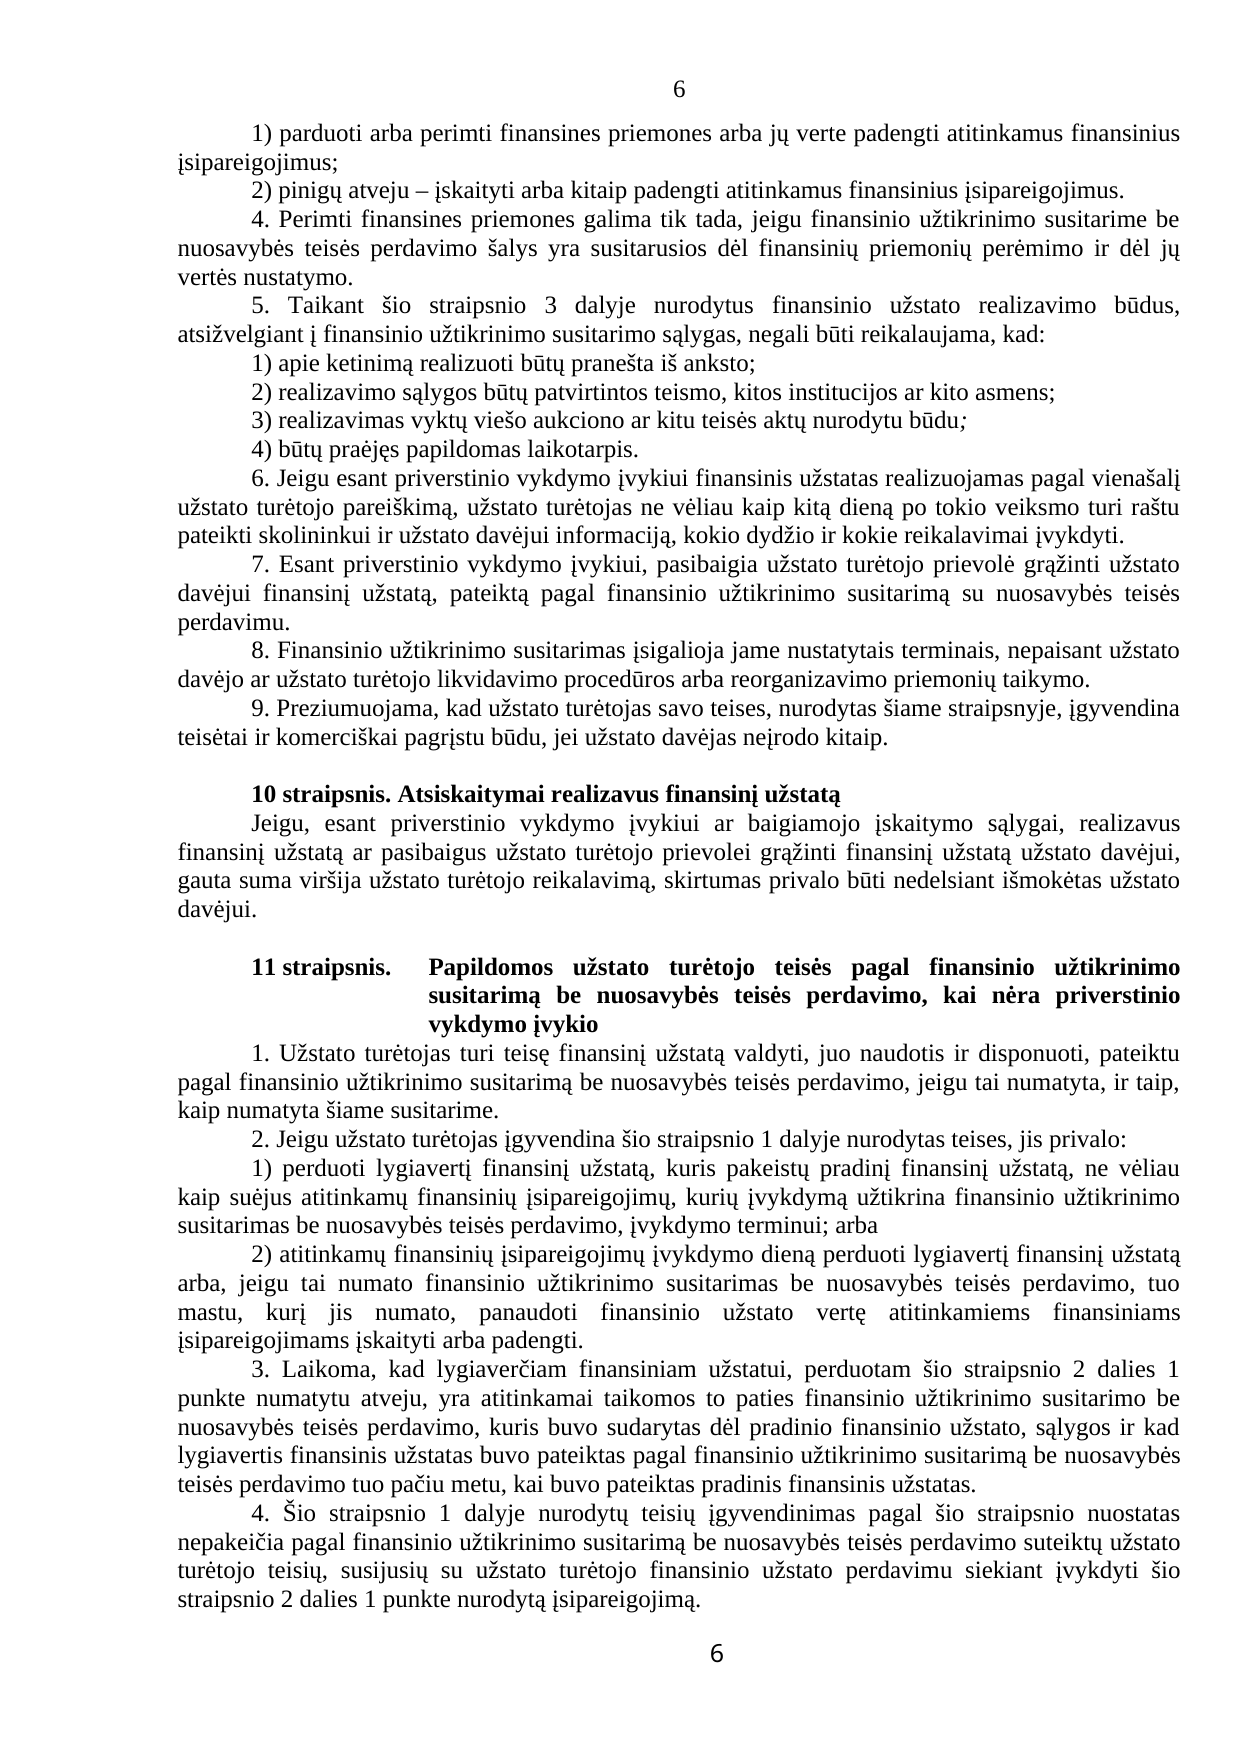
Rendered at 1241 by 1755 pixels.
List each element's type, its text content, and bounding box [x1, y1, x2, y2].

text 1) perduoti lygiavertį finansinį užstatą, kuris pakeistų pradinį finansinį užstatą, ne vėliau kaip suėjus atitinkamų finansinių įsipareigojimų, kurių įvykdymą užtikrina finansinio užtikrinimo susitarimas be nuosavybės teisės perdavimo, įvykdymo terminui; arba [177, 1153, 1181, 1239]
text 4) būtų praėjęs papildomas laikotarpis. [177, 434, 1181, 463]
text 3) realizavimas vyktų viešo aukciono ar kitu teisės aktų nurodytu būdu; [177, 406, 1181, 434]
text 4. Perimti finansines priemones galima tik tada, jeigu finansinio užtikrinimo susitarime be nuosavybės teisės perdavimo šalys yra susitarusios dėl finansinių priemonių perėmimo ir dėl jų vertės nustatymo. [177, 204, 1181, 291]
text 1) parduoti arba perimti finansines priemones arba jų verte padengti atitinkamus finansinius įsipareigojimus; [177, 118, 1181, 176]
text 5. Taikant šio straipsnio 3 dalyje nurodytus finansinio užstato realizavimo būdus, atsižvelgiant į finansinio užtikrinimo susitarimo sąlygas, negali būti reikalaujama, kad: [177, 291, 1181, 348]
text 2) realizavimo sąlygos būtų patvirtintos teismo, kitos institucijos ar kito asmens; [177, 377, 1181, 406]
text 7. Esant priverstinio vykdymo įvykiui, pasibaigia užstato turėtojo prievolė grąžinti užstato davėjui finansinį užstatą, pateiktą pagal finansinio užtikrinimo susitarimą su nuosavybės teisės perdavimu. [177, 549, 1181, 636]
text 4. Šio straipsnio 1 dalyje nurodytų teisių įgyvendinimas pagal šio straipsnio nuostatas nepakeičia pagal finansinio užtikrinimo susitarimą be nuosavybės teisės perdavimo suteiktų užstato turėtojo teisių, susijusių su užstato turėtojo finansinio užstato perdavimu siekiant įvykdyti šio straipsnio 2 dalies 1 punkte nurodytą įsipareigojimą. [177, 1498, 1181, 1613]
text 10 straipsnis. Atsiskaitymai realizavus finansinį užstatą [177, 779, 1181, 808]
text 9. Preziumuojama, kad užstato turėtojas savo teises, nurodytas šiame straipsnyje, įgyvendina teisėtai ir komerciškai pagrįstu būdu, jei užstato davėjas neįrodo kitaip. [177, 693, 1181, 751]
text 1. Užstato turėtojas turi teisę finansinį užstatą valdyti, juo naudotis ir disponuoti, pateiktu pagal finansinio užtikrinimo susitarimą be nuosavybės teisės perdavimo, jeigu tai numatyta, ir taip, kaip numatyta šiame susitarime. [177, 1038, 1181, 1124]
text 8. Finansinio užtikrinimo susitarimas įsigalioja jame nustatytais terminais, nepaisant užstato davėjo ar užstato turėtojo likvidavimo procedūros arba reorganizavimo priemonių taikymo. [177, 636, 1181, 693]
text Jeigu, esant priverstinio vykdymo įvykiui ar baigiamojo įskaitymo sąlygai, realizavus finansinį užstatą ar pasibaigus užstato turėtojo prievolei grąžinti finansinį užstatą užstato davėjui, gauta suma viršija užstato turėtojo reikalavimą, skirtumas privalo būti nedelsiant išmokėtas užstato davėjui. [177, 808, 1181, 923]
text 6. Jeigu esant priverstinio vykdymo įvykiui finansinis užstatas realizuojamas pagal vienašalį užstato turėtojo pareiškimą, užstato turėtojas ne vėliau kaip kitą dieną po tokio veiksmo turi raštu pateikti skolininkui ir užstato davėjui informaciją, kokio dydžio ir kokie reikalavimai įvykdyti. [177, 463, 1181, 549]
text 1) apie ketinimą realizuoti būtų pranešta iš anksto; [177, 348, 1181, 377]
text 2) atitinkamų finansinių įsipareigojimų įvykdymo dieną perduoti lygiavertį finansinį užstatą arba, jeigu tai numato finansinio užtikrinimo susitarimas be nuosavybės teisės perdavimo, tuo mastu, kurį jis numato, panaudoti finansinio užstato vertę atitinkamiems finansiniams įsipareigojimams įskaityti arba padengti. [177, 1239, 1181, 1354]
text 2. Jeigu užstato turėtojas įgyvendina šio straipsnio 1 dalyje nurodytas teises, jis privalo: [177, 1124, 1181, 1153]
text 2) pinigų atveju – įskaityti arba kitaip padengti atitinkamus finansinius įsipareigojimus. [177, 176, 1181, 204]
text 11 straipsnis. Papildomos užstato turėtojo teisės pagal finansinio užtikrinimo susitarimą be nuosavybės teisės perdavimo, kai nėra priverstinio vykdymo įvykio [251, 952, 1181, 1038]
text 3. Laikoma, kad lygiaverčiam finansiniam užstatui, perduotam šio straipsnio 2 dalies 1 punkte numatytu atveju, yra atitinkamai taikomos to paties finansinio užtikrinimo susitarimo be nuosavybės teisės perdavimo, kuris buvo sudarytas dėl pradinio finansinio užstato, sąlygos ir kad lygiavertis finansinis užstatas buvo pateiktas pagal finansinio užtikrinimo susitarimą be nuosavybės teisės perdavimo tuo pačiu metu, kai buvo pateiktas pradinis finansinis užstatas. [177, 1354, 1181, 1498]
